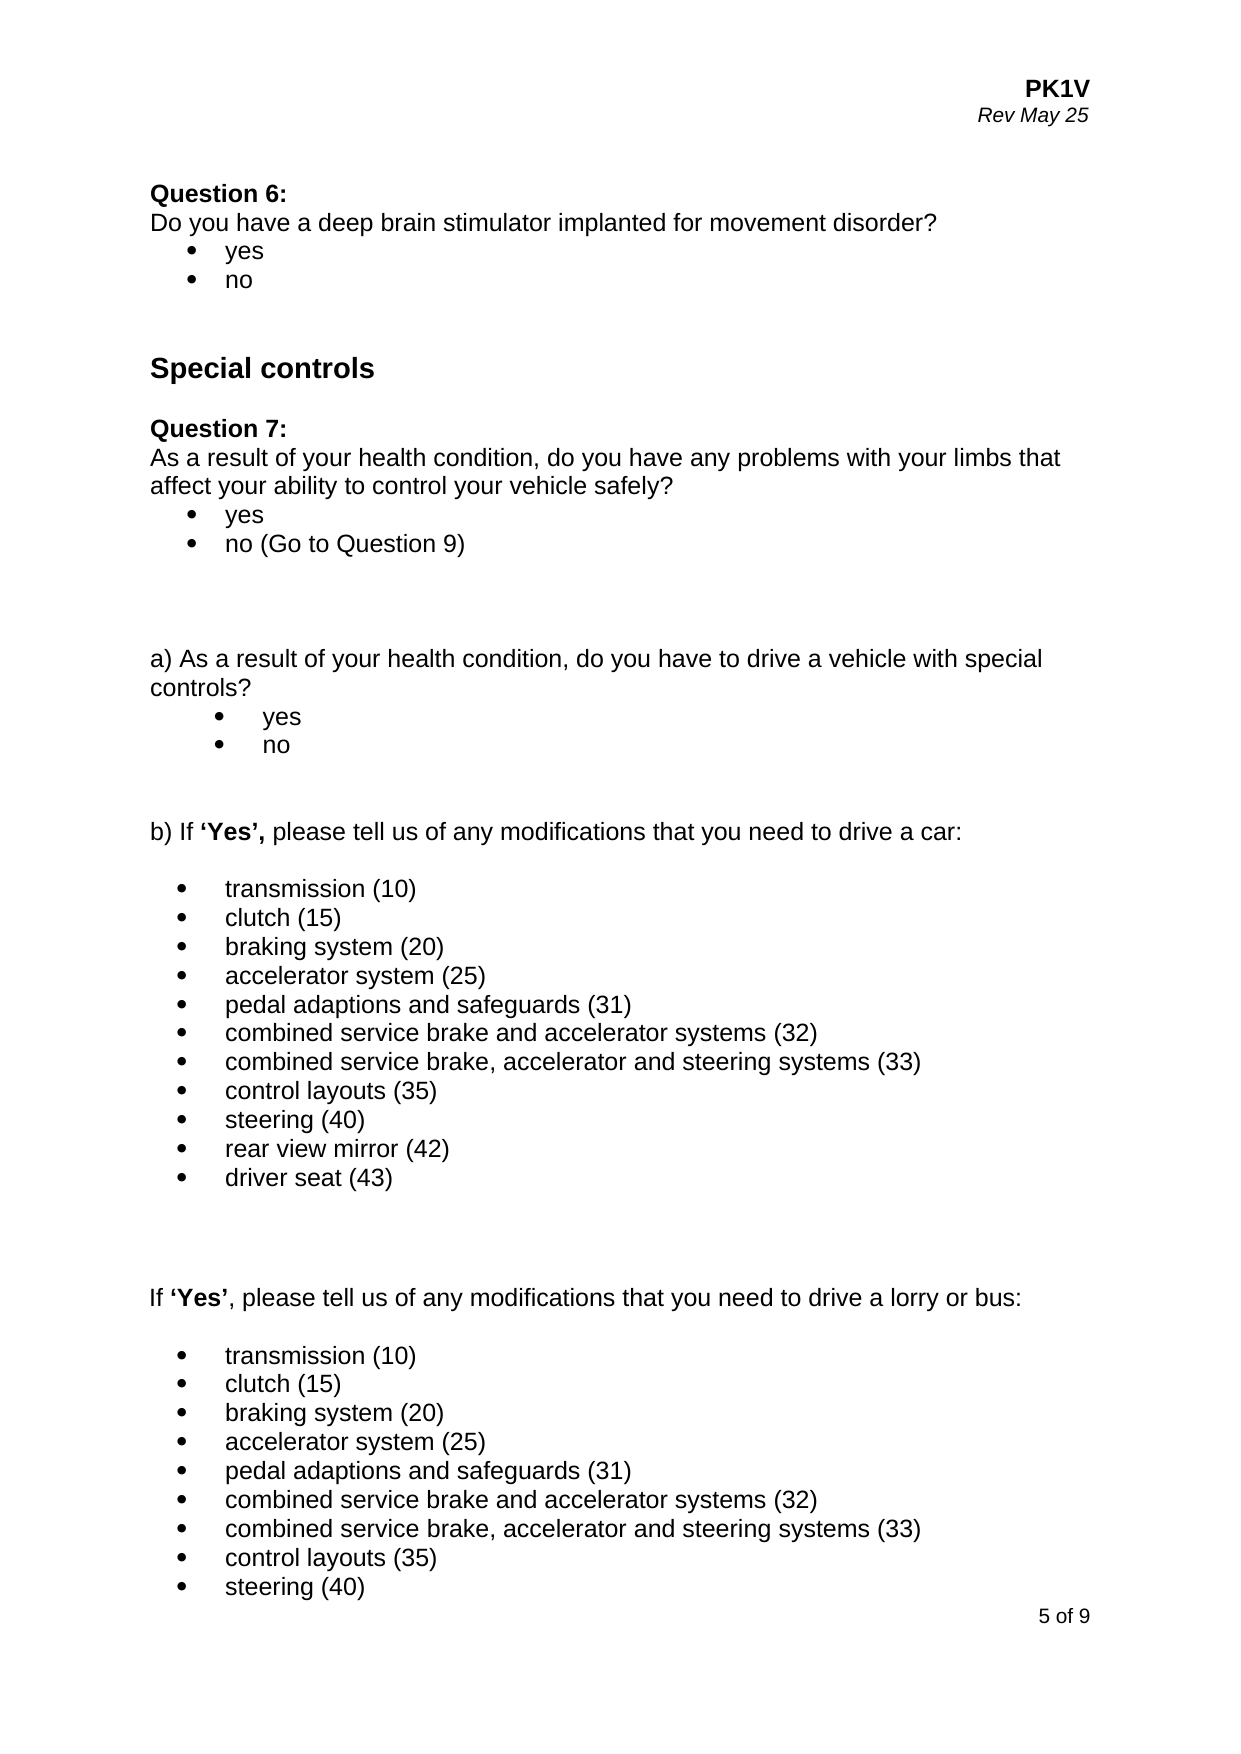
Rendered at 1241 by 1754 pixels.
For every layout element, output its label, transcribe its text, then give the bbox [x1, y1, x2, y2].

list control layouts (35) [187, 1076, 1090, 1105]
list clutch (15) [187, 1369, 1090, 1398]
list pedal adaptions and safeguards (31) [187, 989, 1090, 1018]
text Special controls [150, 351, 1090, 385]
list transmission (10) [187, 1341, 1090, 1369]
list control layouts (35) [187, 1543, 1090, 1571]
text a) As a result of your health condition, do you have to drive a vehicle with special controls? [150, 644, 1090, 701]
text Do you have a deep brain stimulator implanted for movement disorder? [150, 207, 1090, 236]
list no (Go to Question 9) [187, 529, 1090, 558]
list yes [187, 500, 1090, 529]
list braking system (20) [187, 1398, 1090, 1427]
list steering (40) [187, 1105, 1090, 1134]
list combined service brake, accelerator and steering systems (33) [187, 1514, 1090, 1543]
list transmission (10) [187, 874, 1090, 903]
list pedal adaptions and safeguards (31) [187, 1456, 1090, 1485]
list yes [225, 701, 1090, 730]
list braking system (20) [187, 932, 1090, 961]
text As a result of your health condition, do you have any problems with your limbs that affect your ability to control your vehicle safely? [150, 442, 1090, 500]
text Question 7: [150, 414, 1090, 442]
list combined service brake and accelerator systems (32) [187, 1485, 1090, 1514]
list no [187, 265, 1090, 294]
list steering (40) [187, 1571, 1090, 1600]
list combined service brake, accelerator and steering systems (33) [187, 1047, 1090, 1076]
table_cell [117, 1312, 1210, 1341]
list accelerator system (25) [187, 1427, 1090, 1456]
list driver seat (43) [187, 1163, 1090, 1192]
text b) If ‘Yes’, please tell us of any modifications that you need to drive a car: [150, 817, 1090, 845]
table_header If ‘Yes’, please tell us of any modifications that you need to drive a lorry or bus: [117, 1283, 1210, 1312]
list accelerator system (25) [187, 961, 1090, 989]
list no [225, 730, 1090, 759]
list yes [187, 236, 1090, 265]
list combined service brake and accelerator systems (32) [187, 1018, 1090, 1047]
text Question 6: [150, 179, 1090, 207]
list clutch (15) [187, 903, 1090, 932]
list rear view mirror (42) [187, 1134, 1090, 1163]
